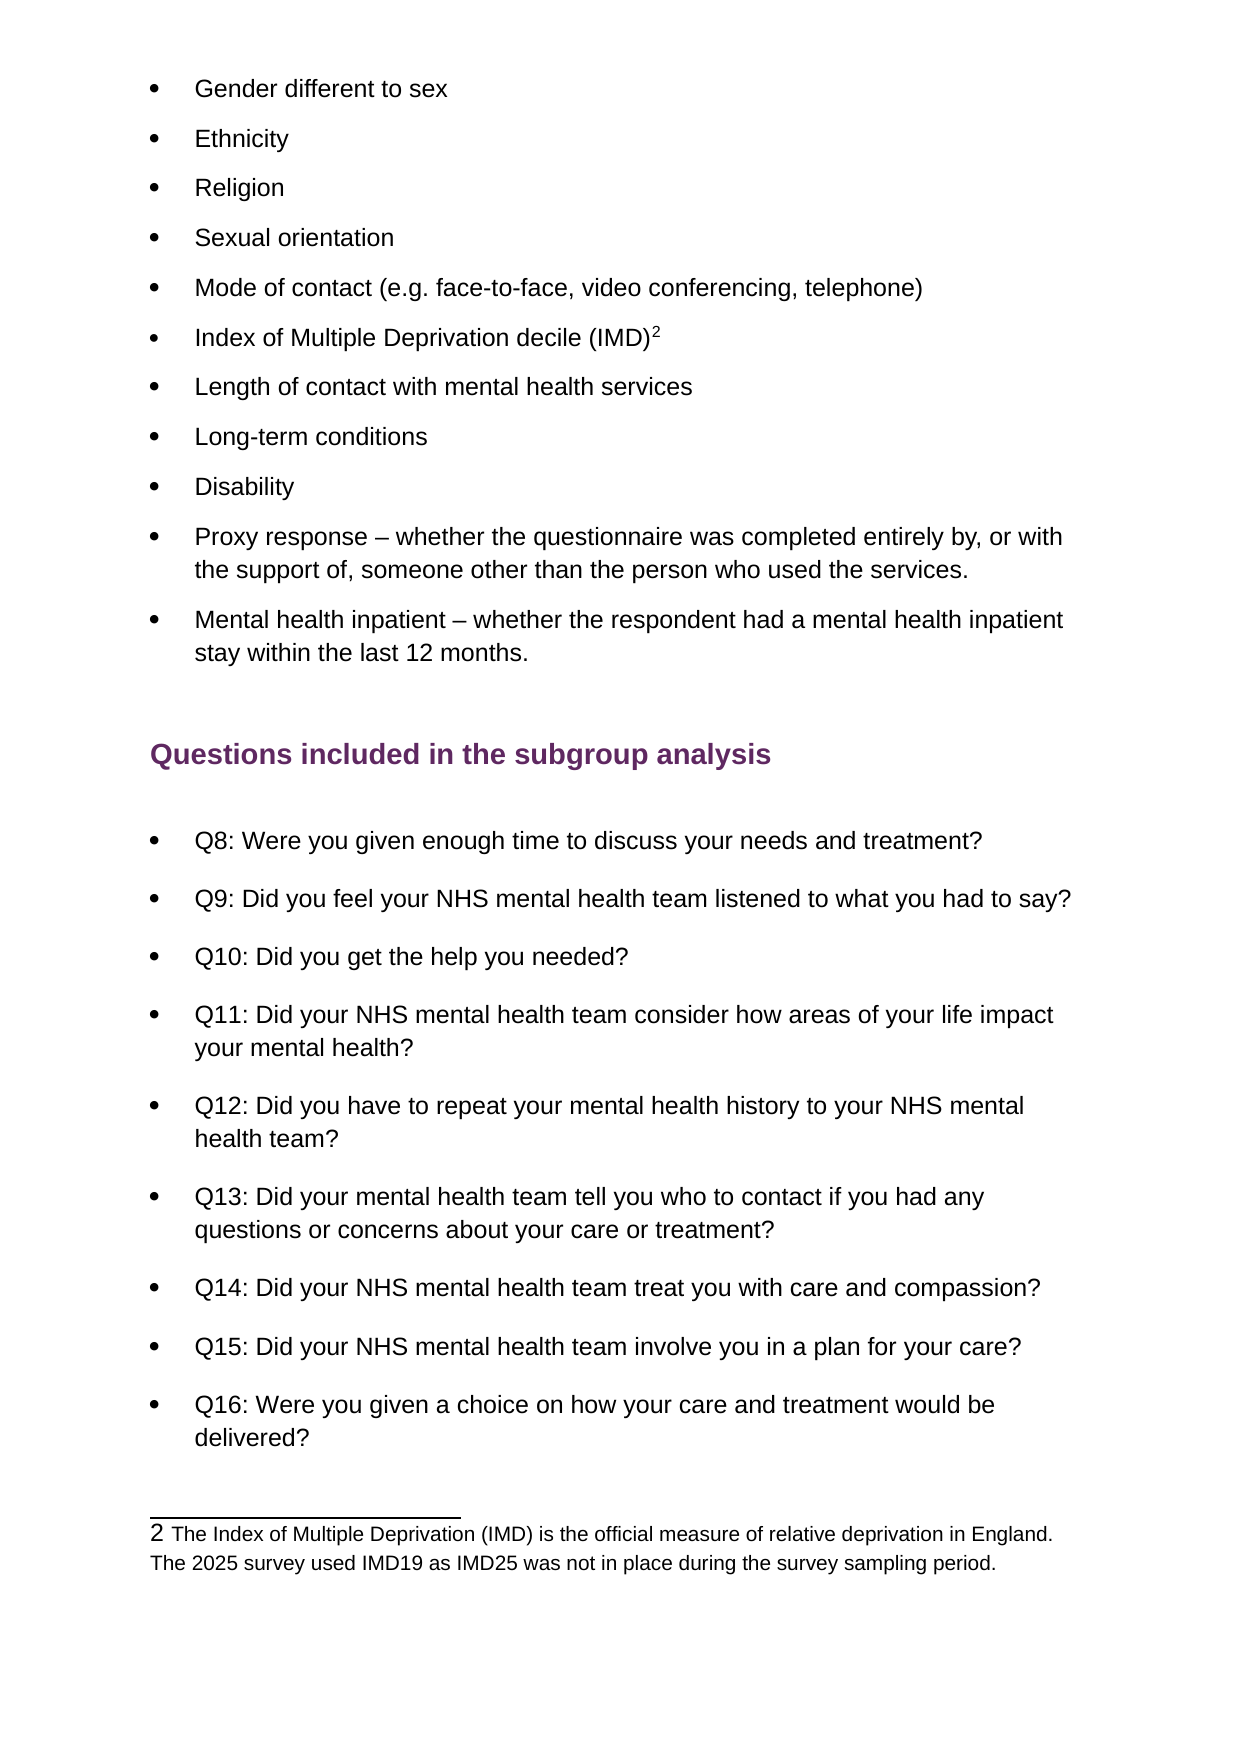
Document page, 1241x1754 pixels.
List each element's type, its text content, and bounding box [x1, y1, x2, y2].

list Mode of contact (e.g. face-to-face, video conferencing, telephone) [150, 273, 1090, 302]
list Q8: Were you given enough time to discuss your needs and treatment? [150, 826, 1090, 854]
list Long-term conditions [150, 422, 1090, 451]
list Q13: Did your mental health team tell you who to contact if you had any questions or concerns about your care or treatment? [150, 1182, 1090, 1244]
list Q16: Were you given a choice on how your care and treatment would be delivered? [150, 1390, 1090, 1452]
list Ethnicity [150, 123, 1090, 152]
list Proxy response – whether the questionnaire was completed entirely by, or with the support of, someone other than the person who used the services. [150, 522, 1090, 584]
list Q9: Did you feel your NHS mental health team listened to what you had to say? [150, 884, 1090, 913]
list Religion [150, 173, 1090, 202]
list The Index of Multiple Deprivation (IMD) is the official measure of relative deprivation in England. The 2025 survey used IMD19 as IMD25 was not in place during the survey sampling period. [150, 1518, 1090, 1576]
subtitle Questions included in the subgroup analysis [150, 737, 1090, 771]
list Q11: Did your NHS mental health team consider how areas of your life impact your mental health? [150, 1000, 1090, 1062]
list Length of contact with mental health services [150, 372, 1090, 401]
list Q15: Did your NHS mental health team involve you in a plan for your care? [150, 1332, 1090, 1360]
list Q12: Did you have to repeat your mental health history to your NHS mental health team? [150, 1091, 1090, 1153]
list Gender different to sex [150, 74, 1090, 103]
list Q14: Did your NHS mental health team treat you with care and compassion? [150, 1273, 1090, 1302]
list Index of Multiple Deprivation decile (IMD) [150, 323, 1090, 351]
list Mental health inpatient – whether the respondent had a mental health inpatient stay within the last 12 months. [150, 604, 1090, 666]
list Disability [150, 472, 1090, 501]
list Sexual orientation [150, 223, 1090, 252]
list Q10: Did you get the help you needed? [150, 942, 1090, 971]
